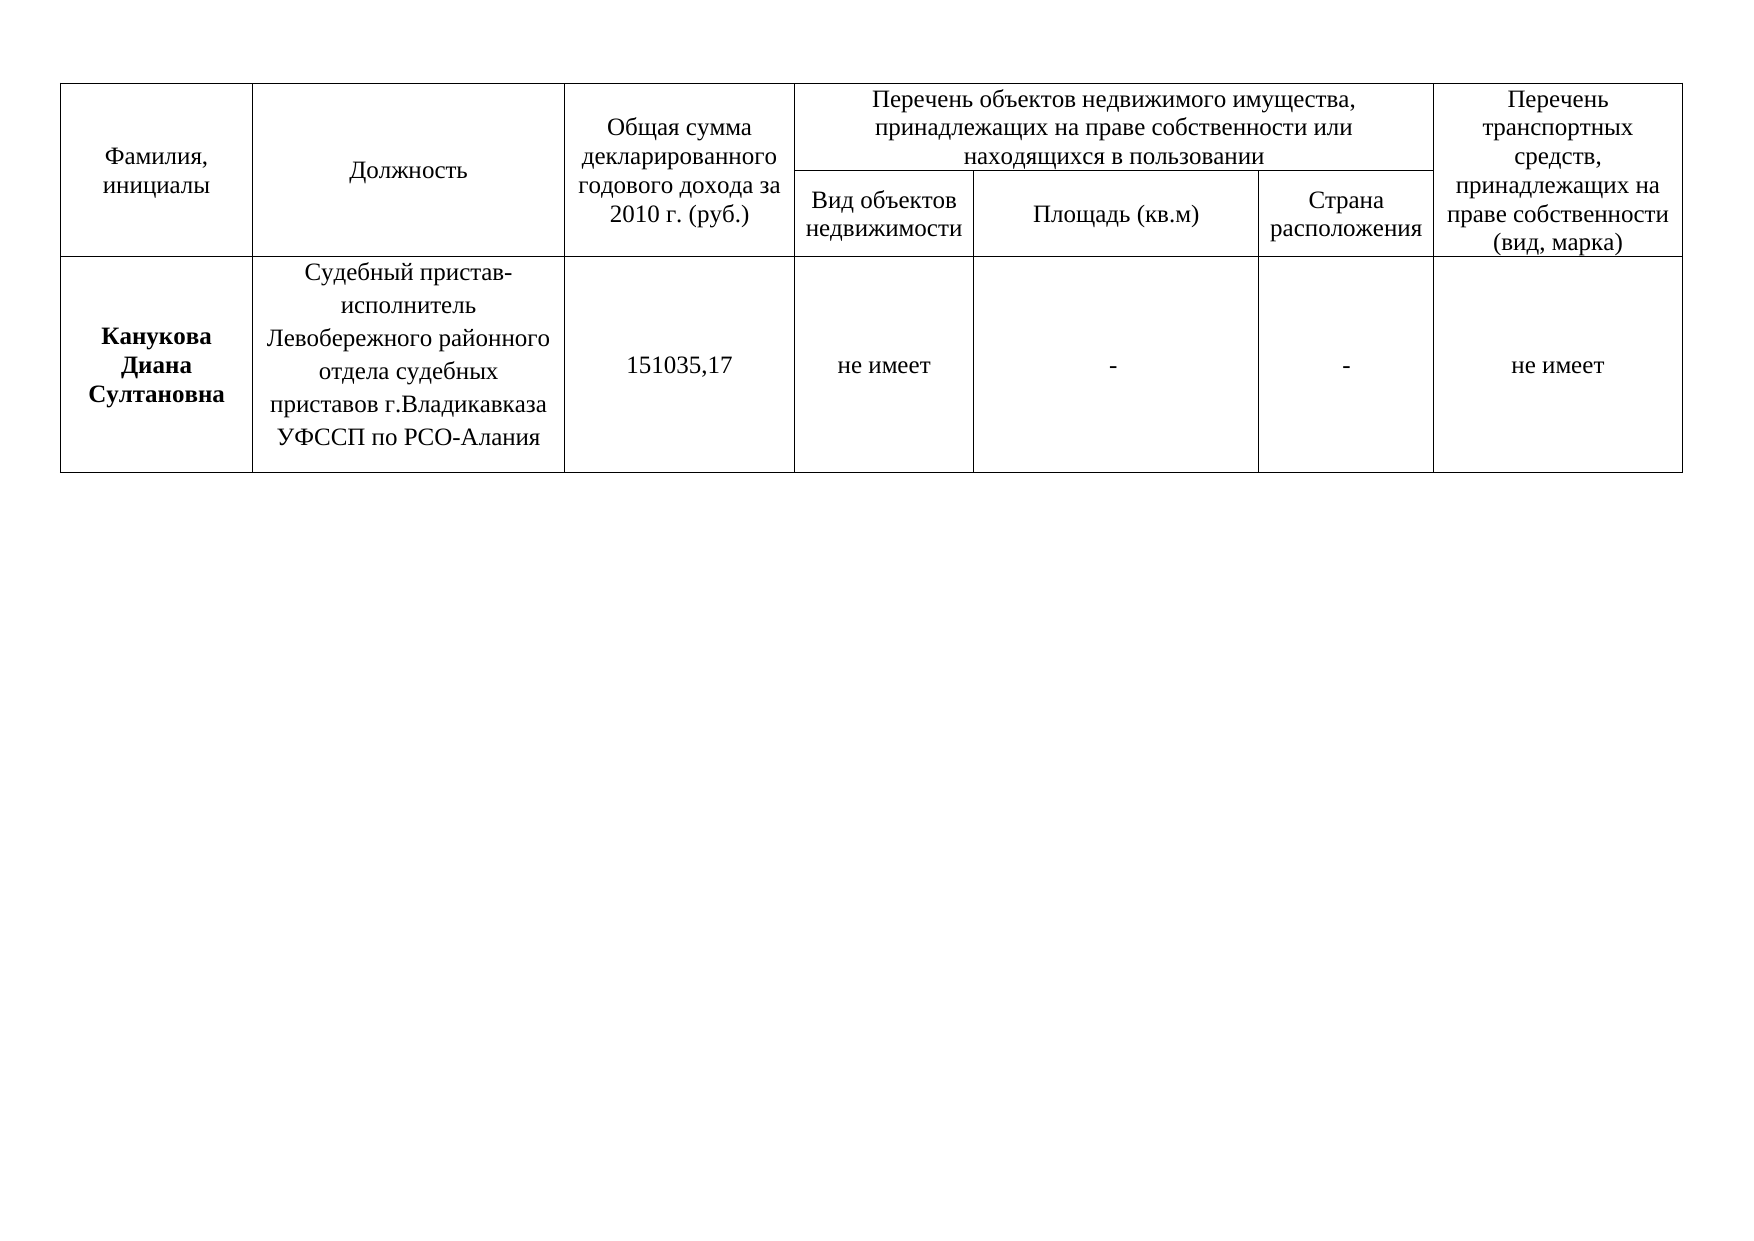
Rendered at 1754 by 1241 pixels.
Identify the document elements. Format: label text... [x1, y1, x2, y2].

table_cell не имеет [1434, 257, 1682, 472]
table_cell Площадь (кв.м) [974, 171, 1258, 256]
table_header Перечень транспортных средств, принадлежащих на праве собственности (вид, марка) [1434, 84, 1682, 256]
table_header Фамилия, инициалы [61, 84, 252, 256]
table_header Общая сумма декларированного годового дохода за 2010 г. (руб.) [565, 84, 794, 256]
table_cell Судебный пристав-исполнитель Левобережного районного отдела судебных приставов г.Владикавказа УФССП по РСО-Алания [253, 257, 564, 472]
table_cell Вид объектов недвижимости [795, 171, 973, 256]
table_header Должность [253, 84, 564, 256]
table_cell не имеет [795, 257, 973, 472]
table_cell - [974, 257, 1258, 472]
table_cell 151035,17 [565, 257, 794, 472]
table_cell - [1259, 257, 1433, 472]
table_cell Страна расположения [1259, 171, 1433, 256]
table_header Перечень объектов недвижимого имущества, принадлежащих на праве собственности или находящихся в пользовании [795, 84, 1433, 170]
table_cell Канукова Диана Султановна [61, 257, 252, 472]
